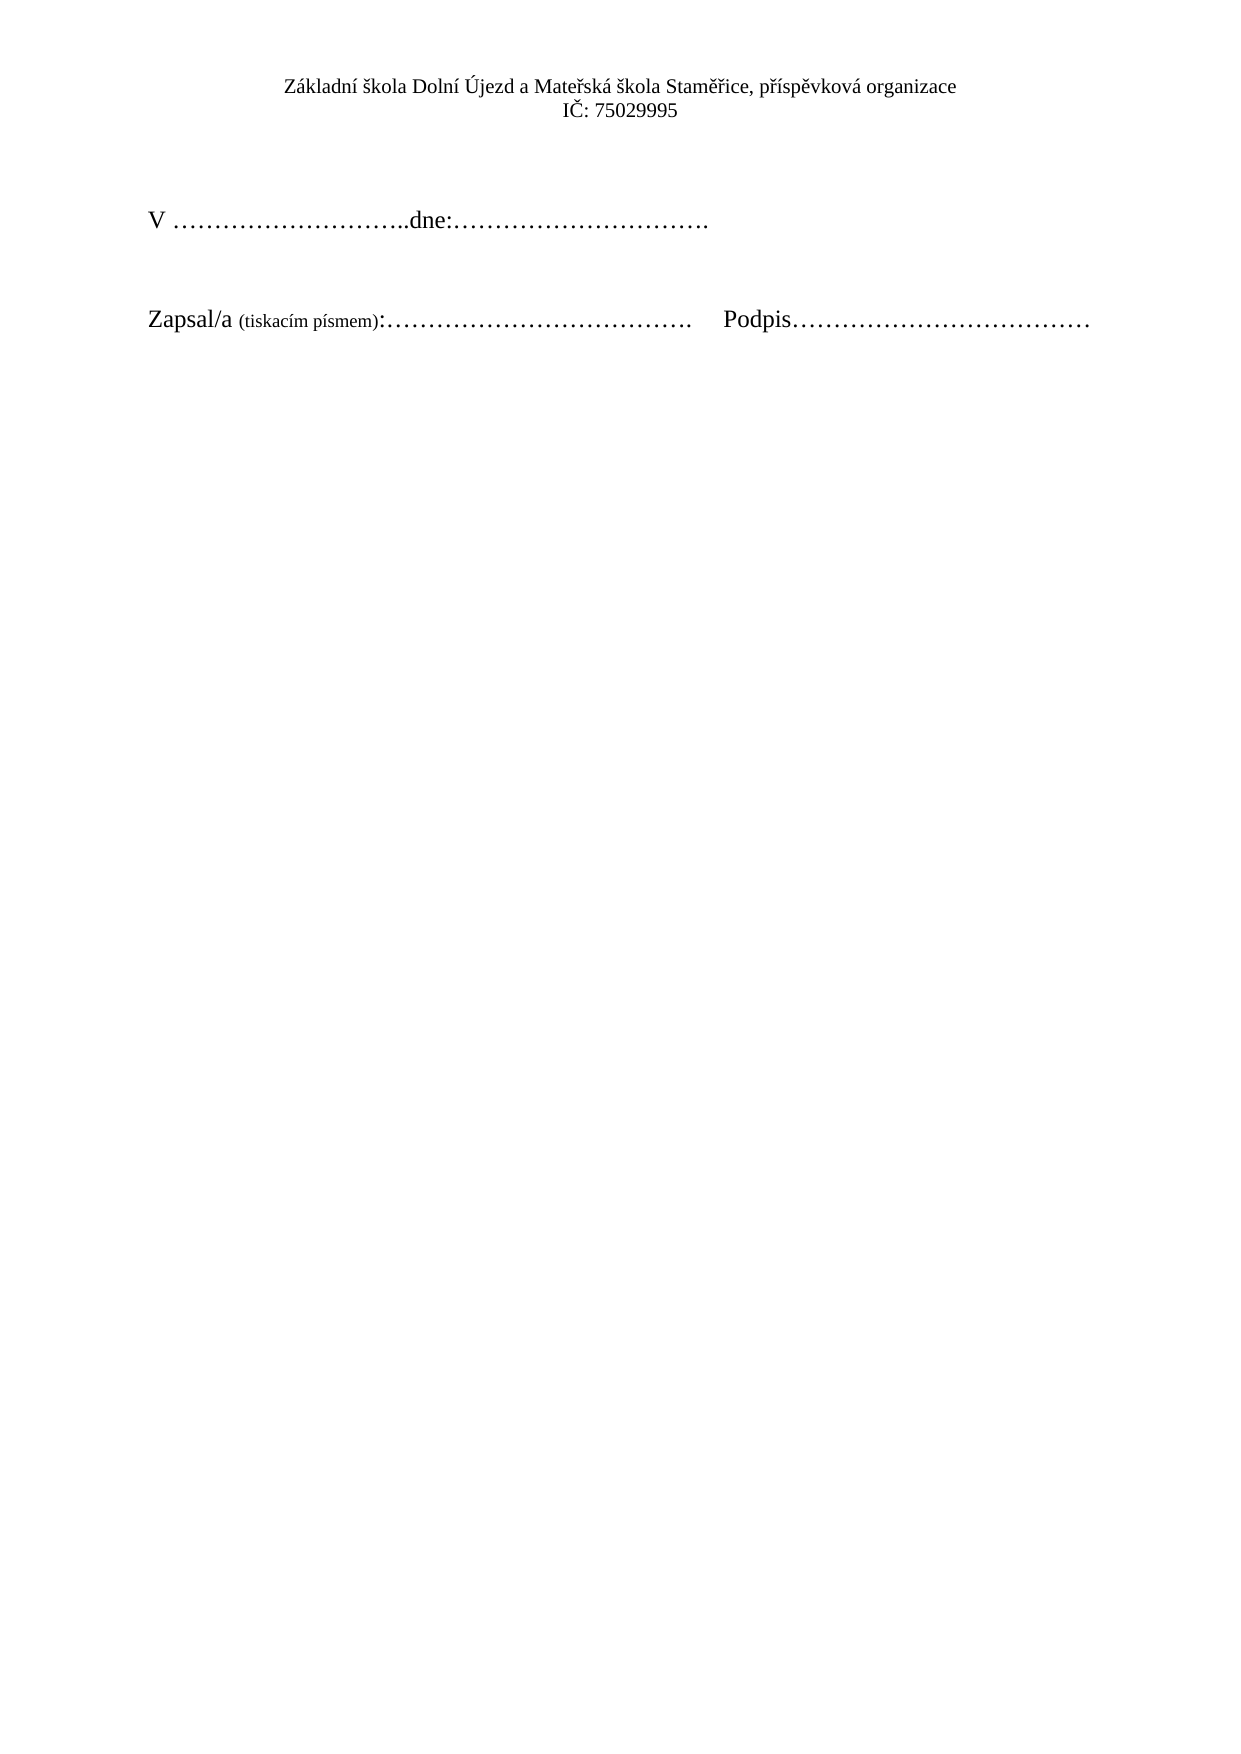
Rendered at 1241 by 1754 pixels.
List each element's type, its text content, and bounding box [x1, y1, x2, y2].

text V ………………………..dne:…………………………. [148, 205, 1093, 234]
text Zapsal/a (tiskacím písmem):………………………………. Podpis……………………………… [148, 304, 1093, 333]
